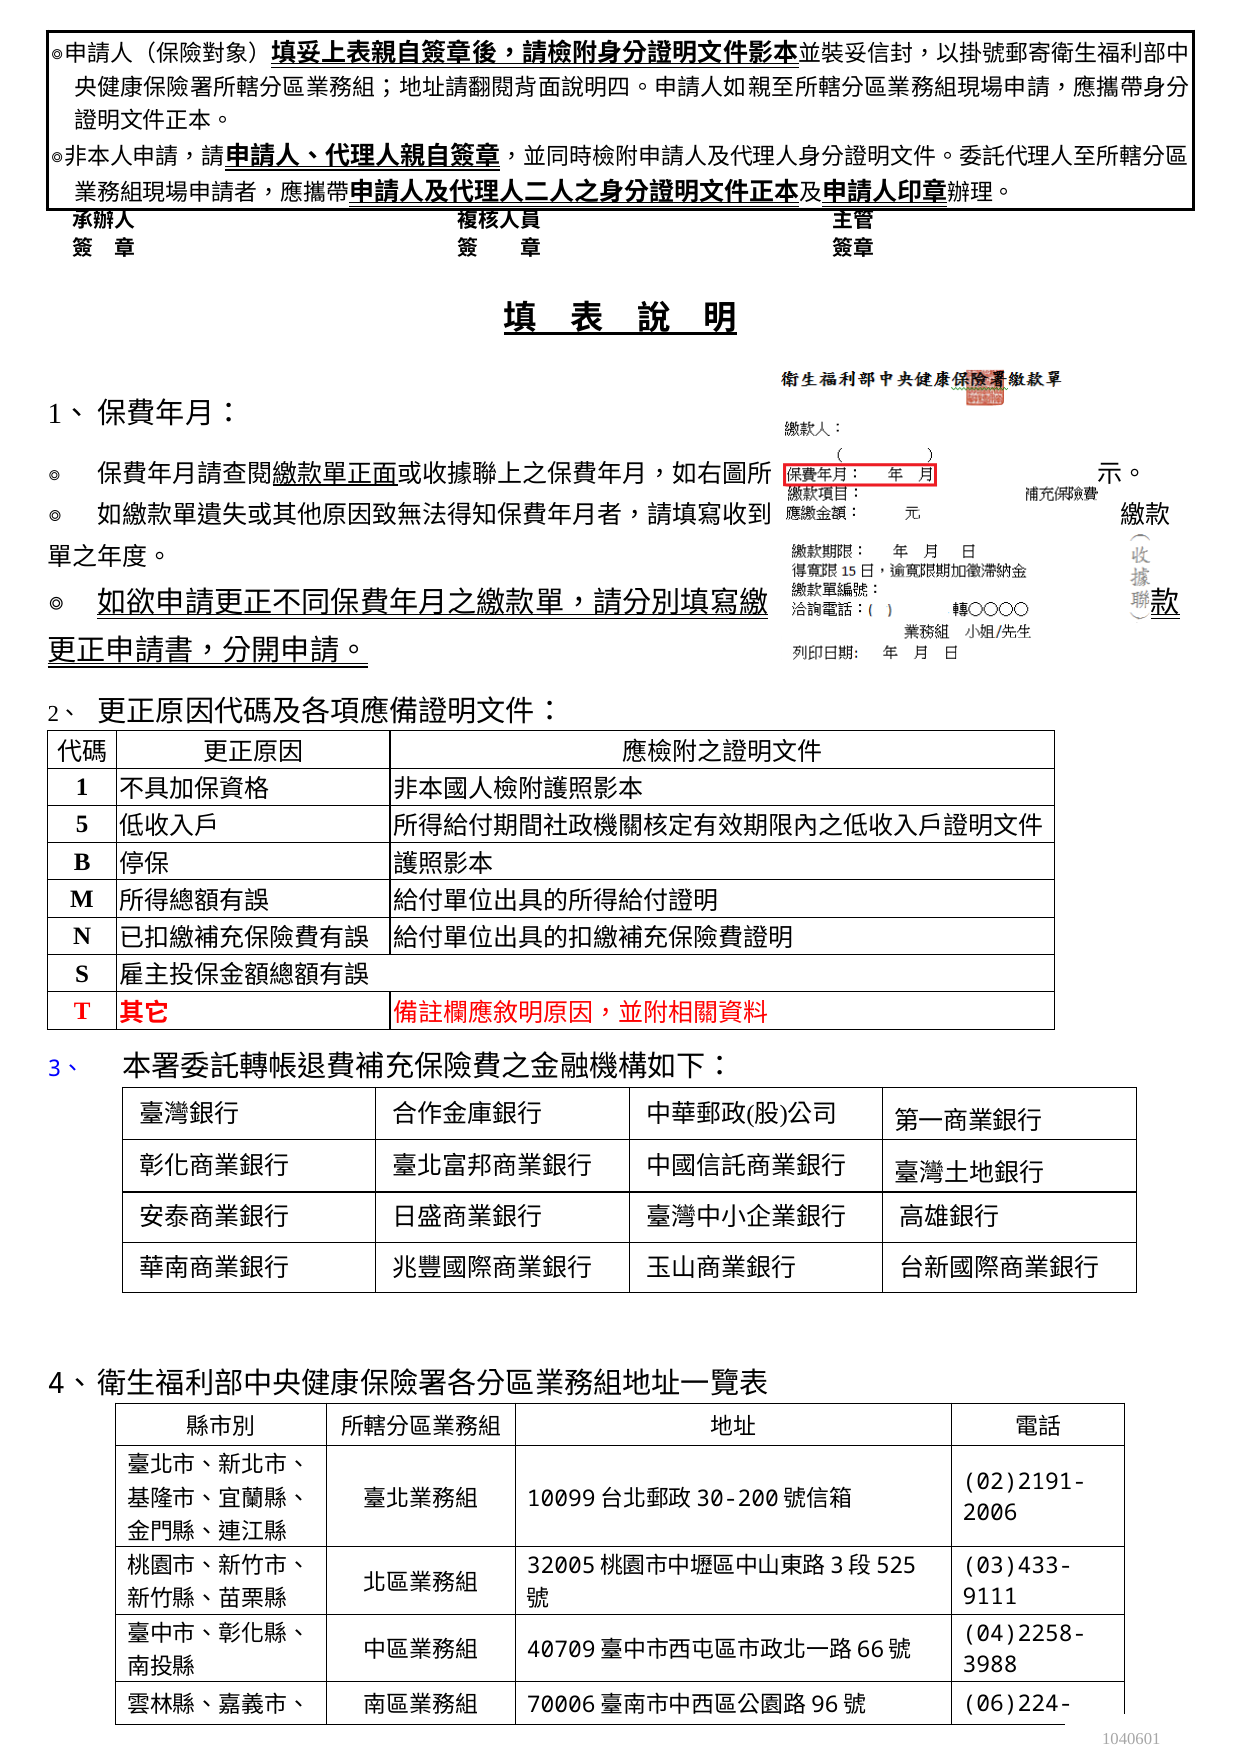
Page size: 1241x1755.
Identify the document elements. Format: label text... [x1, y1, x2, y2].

table_cell N [48, 918, 116, 954]
table_cell 日盛商業銀行 [376, 1193, 629, 1242]
list 如繳款單遺失或其他原因致無法得知保費年月者，請填寫收到繳款單之年度。 [904, 495, 1193, 573]
table_header 應檢附之證明文件 [391, 731, 1054, 767]
table_cell B [48, 843, 116, 879]
table_cell 32005桃園市中壢區中山東路3段525號 [516, 1547, 951, 1613]
table_header 第一商業銀行 [883, 1088, 1136, 1139]
table_cell 臺灣土地銀行 [883, 1140, 1136, 1191]
table_cell 高雄銀行 [883, 1193, 1136, 1242]
list [828, 390, 1193, 432]
table_cell 給付單位出具的扣繳補充保險費證明 [391, 918, 1054, 954]
list 更正原因代碼及各項應備證明文件： [47, 688, 1193, 730]
table_cell 兆豐國際商業銀行 [376, 1243, 629, 1292]
table_header 中華郵政(股)公司 [630, 1088, 882, 1139]
table_cell 雇主投保金額總額有誤 [117, 955, 1054, 991]
table_cell 低收入戶 [117, 806, 389, 842]
table_cell 10099台北郵政30-200號信箱 [516, 1446, 951, 1546]
table_header 代碼 [48, 731, 116, 767]
table_header 更正原因 [117, 731, 389, 767]
table_cell 40709臺中市西屯區市政北一路66號 [516, 1615, 951, 1681]
table_cell 停保 [117, 843, 389, 879]
table_cell 桃園市、新竹市、新竹縣、苗栗縣 [116, 1547, 326, 1613]
table_cell 臺北市、新北市、基隆市、宜蘭縣、金門縣、連江縣 [116, 1446, 326, 1546]
list 如欲申請更正不同保費年月之繳款單，請分別填寫繳款更正申請書，分開申請。 [47, 578, 1193, 669]
table_cell 備註欄應敘明原因，並附相關資料 [391, 992, 1054, 1028]
table_cell 南區業務組 [327, 1682, 515, 1723]
table_cell 臺北富邦商業銀行 [376, 1140, 629, 1191]
table_header 電話 [952, 1404, 1124, 1445]
table_cell 台新國際商業銀行 [883, 1243, 1136, 1292]
table_cell M [48, 880, 116, 917]
table_cell 彰化商業銀行 [123, 1140, 375, 1191]
table_cell 所得總額有誤 [117, 880, 389, 917]
table_cell 70006臺南市中西區公園路96號 [516, 1682, 951, 1723]
table_cell (02)2191-2006 [952, 1446, 1124, 1546]
table_cell 臺北業務組 [327, 1446, 515, 1546]
list 衛生福利部中央健康保險署各分區業務組地址一覽表 [47, 1360, 1193, 1402]
table_cell 北區業務組 [327, 1547, 515, 1613]
list 本署委託轉帳退費補充保險費之金融機構如下： [47, 1042, 1193, 1084]
table_header 臺灣銀行 [123, 1088, 375, 1139]
table_cell 給付單位出具的所得給付證明 [391, 880, 1054, 917]
table_cell 安泰商業銀行 [123, 1193, 375, 1242]
table_cell 臺灣中小企業銀行 [630, 1193, 882, 1242]
table_cell 5 [48, 806, 116, 842]
table_cell 華南商業銀行 [123, 1243, 375, 1292]
table_header 地址 [516, 1404, 951, 1445]
table_cell (03)433-9111 [952, 1547, 1124, 1613]
table_cell 玉山商業銀行 [630, 1243, 882, 1292]
text 填 表 說 明 [47, 306, 1193, 336]
text 1040601 [1080, 1721, 1160, 1747]
text [1065, 1714, 1183, 1754]
table_cell 護照影本 [391, 843, 1054, 879]
table_cell 其它 [117, 992, 389, 1028]
table_cell 1 [48, 769, 116, 805]
text 承辦人 複核人員 主管 [47, 211, 1193, 232]
table_cell (06)224- [952, 1682, 1124, 1723]
table_header 縣市別 [116, 1404, 326, 1445]
table_cell (04)2258-3988 [952, 1615, 1124, 1681]
text 簽 章 簽 章 簽章 [47, 232, 1193, 261]
table_cell 中區業務組 [327, 1615, 515, 1681]
table_cell 臺中市、彰化縣、南投縣 [116, 1615, 326, 1681]
table_header 所轄分區業務組 [327, 1404, 515, 1445]
table_cell ◎申請人（保險對象）填妥上表親自簽章後，請檢附身分證明文件影本並裝妥信封，以掛號郵寄衛生福利部中央健康保險署所轄分區業務組；地址請翻閱背面說明四。申請人如親至所轄分區業務組現場申請，應攜帶身分證明文件正本。 ◎非本人申請，請申請人、代理人親自簽章，並同時檢附申請人及代理人身分證明文件。委託代理人至所轄分區業務組現場申請者，應攜帶申請人及代理人二人之身分證明文件正本及申請人印章辦理。 [49, 33, 1192, 208]
list 保費年月： [47, 390, 965, 432]
table_cell 所得給付期間社政機關核定有效期限內之低收入戶證明文件 [391, 806, 1054, 842]
table_cell S [48, 955, 116, 991]
table_header 合作金庫銀行 [376, 1088, 629, 1139]
list 保費年月請查閱繳款單正面或收據聯上之保費年月，如右圖所示。 [47, 453, 837, 489]
table_cell T [48, 992, 116, 1028]
table_cell 非本國人檢附護照影本 [391, 769, 1054, 805]
table_cell 已扣繳補充保險費有誤 [117, 918, 389, 954]
table_cell 不具加保資格 [117, 769, 389, 805]
table_cell 中國信託商業銀行 [630, 1140, 882, 1191]
table_cell 雲林縣、嘉義市、 [116, 1682, 326, 1723]
list 保費年月請查閱繳款單正面或收據聯上之保費年月，如右圖所示。 [932, 453, 1193, 489]
list 如繳款單遺失或其他原因致無法得知保費年月者，請填寫收到繳款單之年度。 [47, 495, 1133, 573]
